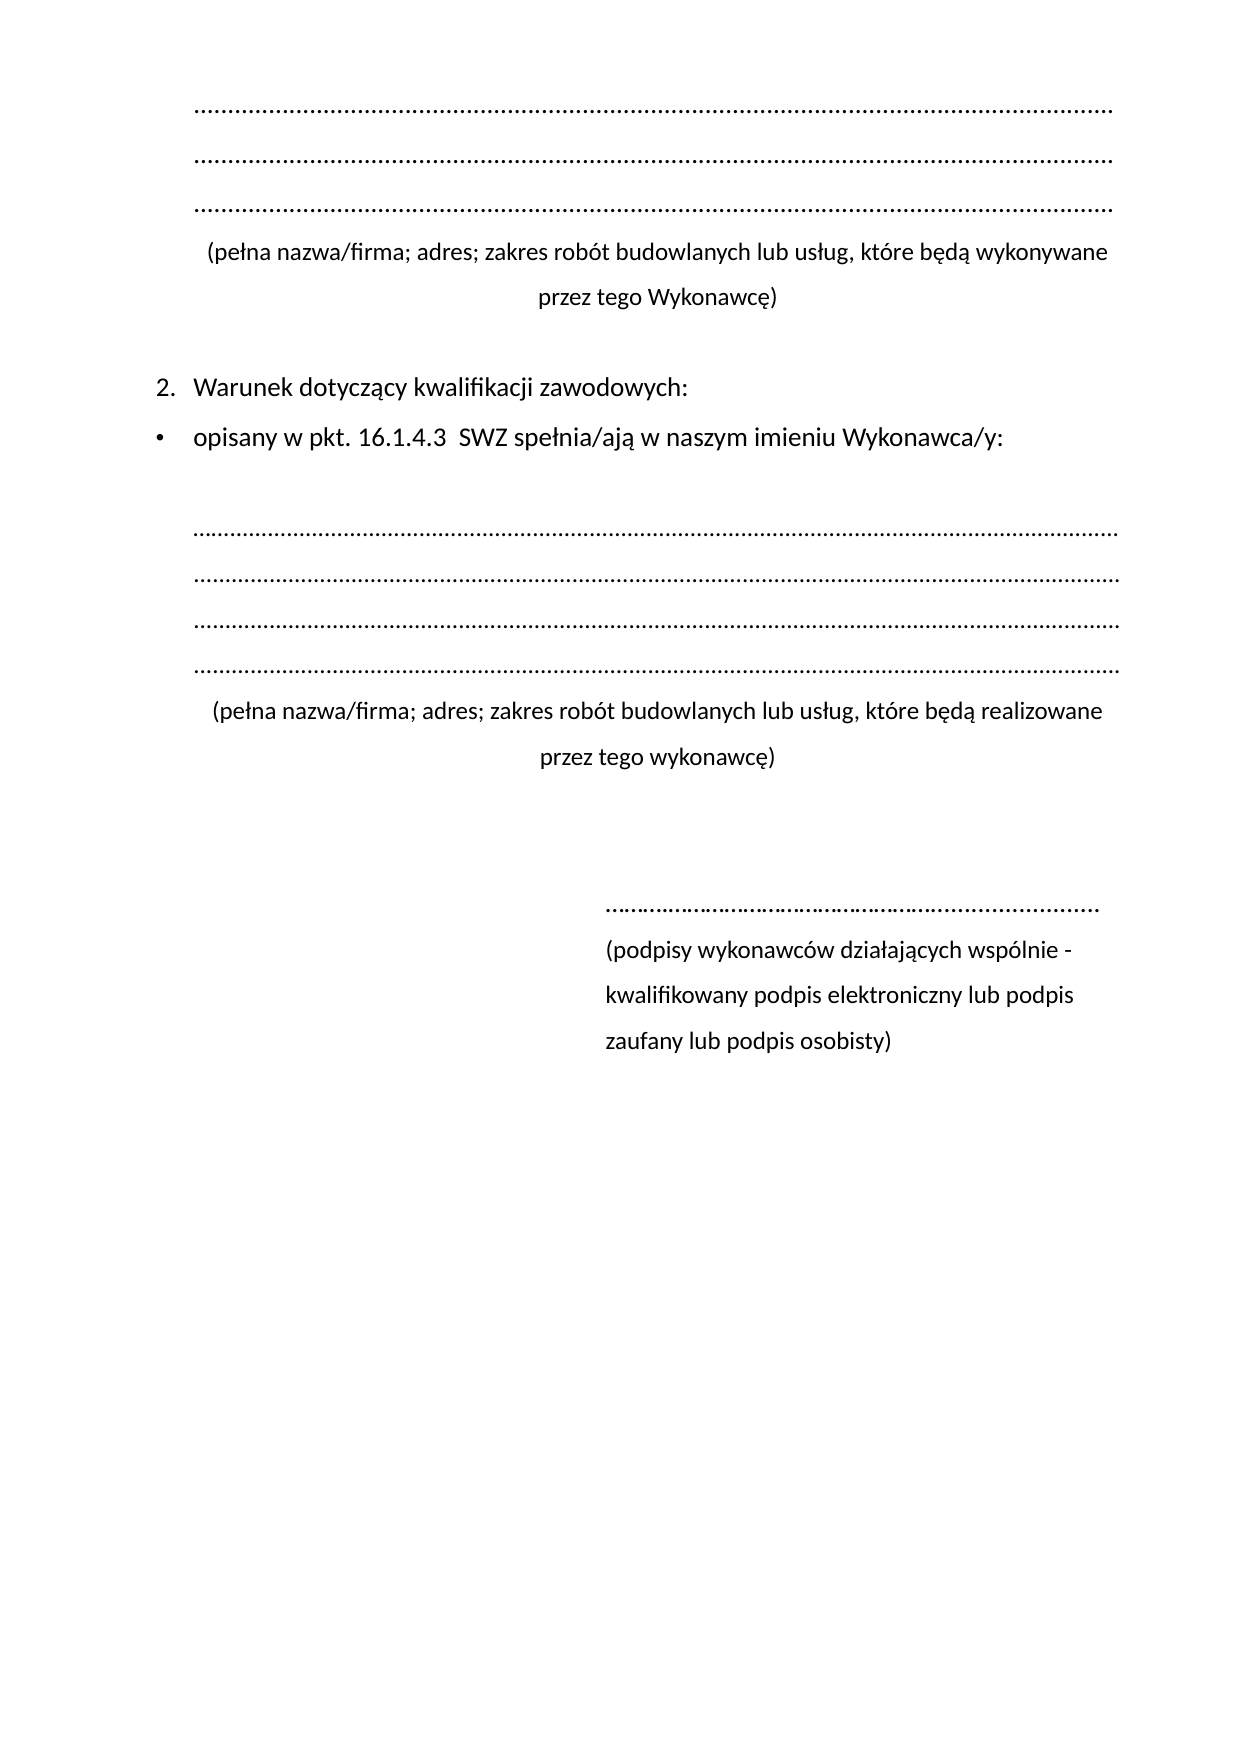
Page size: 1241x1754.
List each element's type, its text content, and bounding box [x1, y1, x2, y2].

text ……….…………………………………….........................(podpisy wykonawców działających wspólnie - kwalifikowany podpis elektroniczny lub podpis zaufany lub podpis osobisty) [605, 886, 1122, 1056]
list Warunek dotyczący kwalifikacji zawodowych: [156, 370, 1122, 403]
list …......................................................................................................................................................................................................................................................................................................................................................................................................................................................................................................................................................................................................... [156, 512, 1122, 680]
list opisany w pkt. 16.1.4.3 SWZ spełnia/ają w naszym imieniu Wykonawca/y: [156, 420, 1122, 453]
list (pełna nazwa/firma; adres; zakres robót budowlanych lub usług, które będą realizowane przez tego wykonawcę) [156, 695, 1122, 772]
list ..................................................................................................................................................................................................................................................................................................................................................................................................................... [156, 87, 1122, 219]
list (pełna nazwa/firma; adres; zakres robót budowlanych lub usług, które będą wykonywane przez tego Wykonawcę) [156, 236, 1122, 312]
